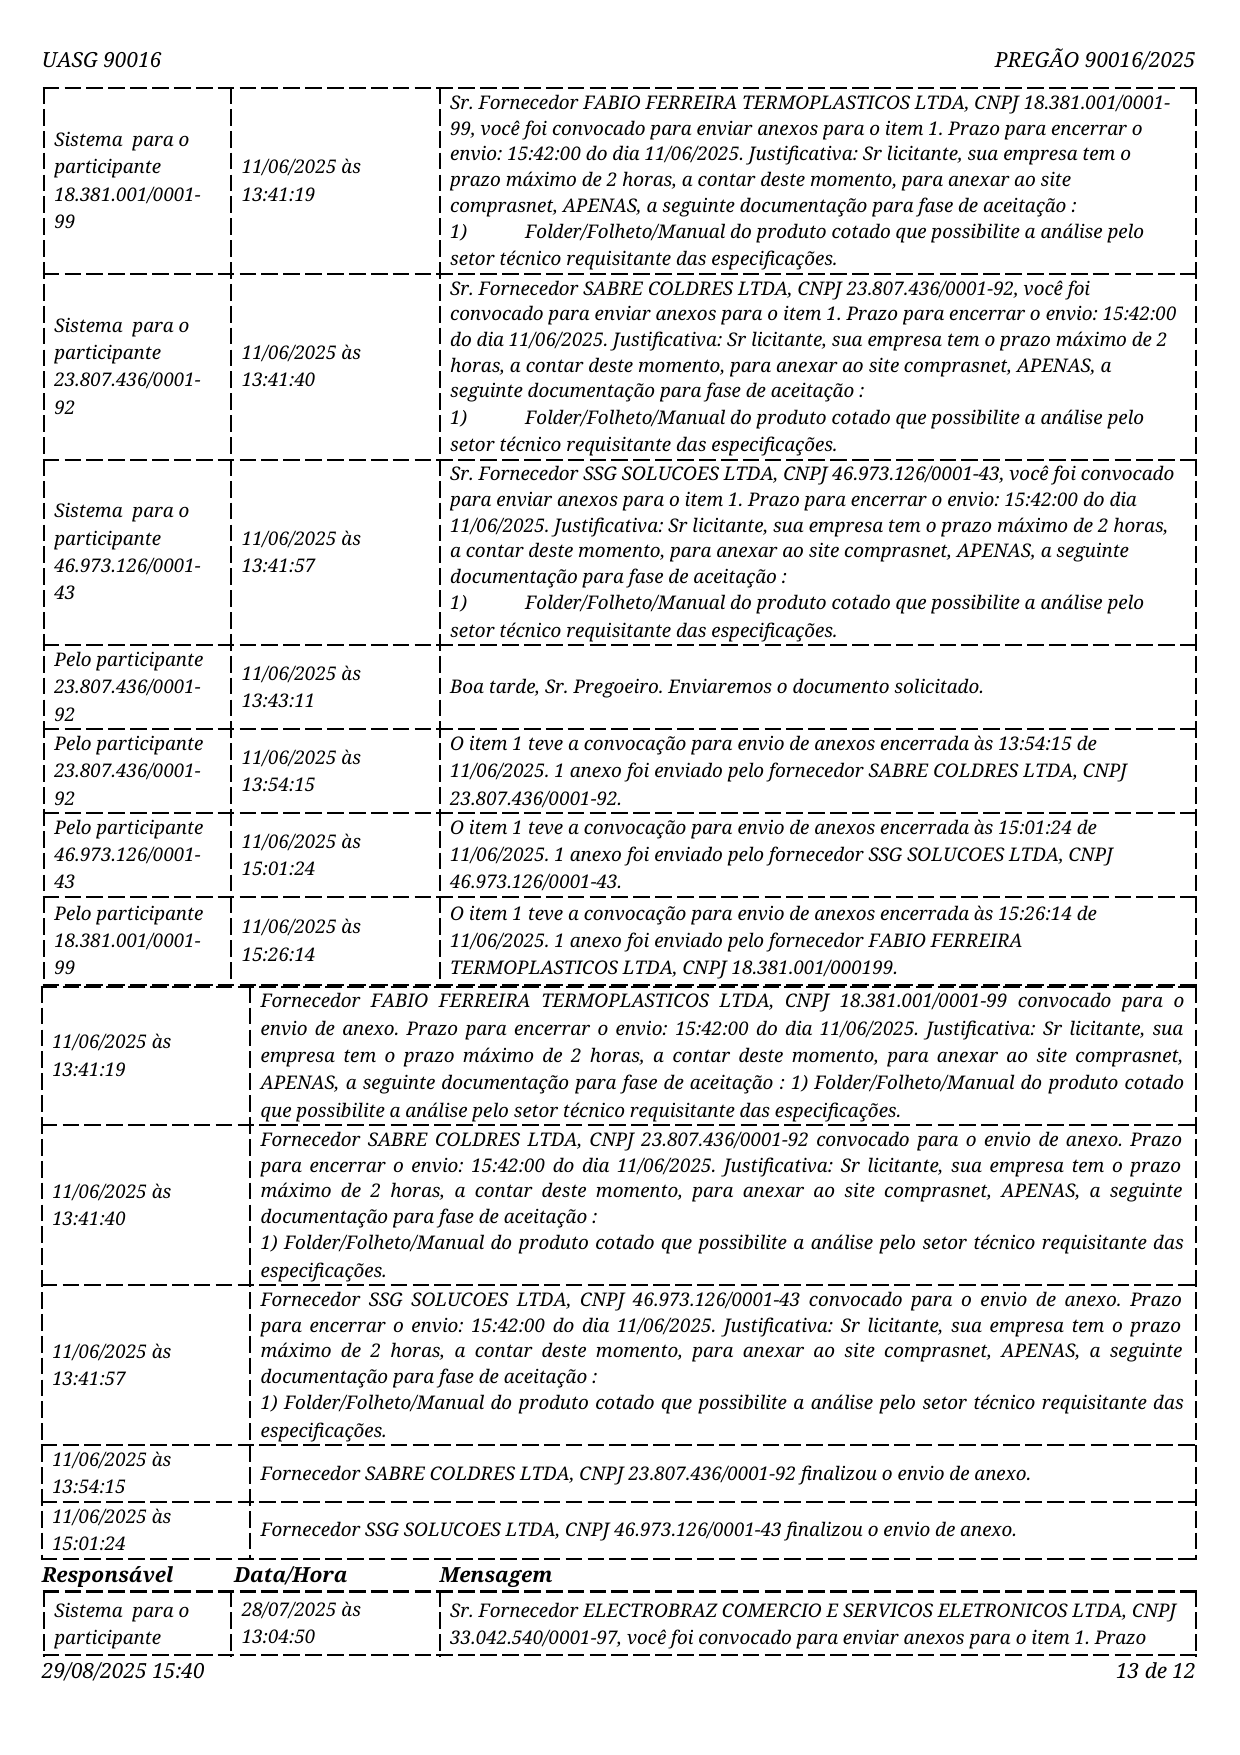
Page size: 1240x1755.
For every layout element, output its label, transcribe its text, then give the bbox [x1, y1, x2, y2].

table_cell Fornecedor SSG SOLUCOES LTDA, CNPJ 46.973.126/0001-43 convocado para o envio de anexo. Prazo para encerrar o envio: 15:42:00 do dia 11/06/2025. Justificativa: Sr licitante, sua empresa tem o prazo máximo de 2 horas, a contar deste momento, para anexar ao site comprasnet, APENAS, a seguinte documentação para fase de aceitação : 1) Folder/Folheto/Manual do produto cotado que possibilite a análise pelo setor técnico requisitante das especificações. [250, 1284, 1196, 1444]
table_cell Fornecedor SABRE COLDRES LTDA, CNPJ 23.807.436/0001-92 convocado para o envio de anexo. Prazo para encerrar o envio: 15:42:00 do dia 11/06/2025. Justificativa: Sr licitante, sua empresa tem o prazo máximo de 2 horas, a contar deste momento, para anexar ao site comprasnet, APENAS, a seguinte documentação para fase de aceitação : 1) Folder/Folheto/Manual do produto cotado que possibilite a análise pelo setor técnico requisitante das especificações. [250, 1124, 1196, 1284]
table_cell Pelo participante 23.807.436/0001-92 [44, 644, 231, 728]
table_cell Pelo participante 46.973.126/0001-43 [44, 812, 231, 896]
table_cell 11/06/2025 às 13:54:15 [42, 1444, 250, 1501]
table_cell 11/06/2025 às 15:01:24 [42, 1501, 250, 1558]
table_header Sr. Fornecedor ELECTROBRAZ COMERCIO E SERVICOS ELETRONICOS LTDA, CNPJ 33.042.540/0001-97, você foi convocado para enviar anexos para o item 1. Prazo [440, 1590, 1196, 1654]
table_cell Sistema para o participante 23.807.436/0001-92 [44, 273, 231, 458]
table_cell Sistema para o participante 46.973.126/0001-43 [44, 459, 231, 644]
text Responsável Data/Hora Mensagem [42, 1560, 1198, 1588]
table_cell 11/06/2025 às 15:26:14 [231, 896, 439, 984]
table_cell 11/06/2025 às 13:54:15 [231, 728, 439, 812]
table_cell 11/06/2025 às 15:01:24 [231, 812, 439, 896]
table_header Sistema para o participante [44, 1590, 231, 1654]
table_cell 11/06/2025 às 13:43:11 [231, 644, 439, 728]
table_cell Boa tarde, Sr. Pregoeiro. Enviaremos o documento solicitado. [440, 644, 1196, 728]
table_cell Fornecedor SSG SOLUCOES LTDA, CNPJ 46.973.126/0001-43 finalizou o envio de anexo. [250, 1501, 1196, 1558]
table_cell Sr. Fornecedor SABRE COLDRES LTDA, CNPJ 23.807.436/0001-92, você foi convocado para enviar anexos para o item 1. Prazo para encerrar o envio: 15:42:00 do dia 11/06/2025. Justificativa: Sr licitante, sua empresa tem o prazo máximo de 2 horas, a contar deste momento, para anexar ao site comprasnet, APENAS, a seguinte documentação para fase de aceitação : 1) Folder/Folheto/Manual do produto cotado que possibilite a análise pelo setor técnico requisitante das especificações. [440, 273, 1196, 458]
table_cell 11/06/2025 às 13:41:40 [231, 273, 439, 458]
table_cell Fornecedor SABRE COLDRES LTDA, CNPJ 23.807.436/0001-92 finalizou o envio de anexo. [250, 1444, 1196, 1501]
table_cell O item 1 teve a convocação para envio de anexos encerrada às 15:26:14 de 11/06/2025. 1 anexo foi enviado pelo fornecedor FABIO FERREIRA TERMOPLASTICOS LTDA, CNPJ 18.381.001/000199. [440, 896, 1196, 984]
table_cell Pelo participante 18.381.001/0001-99 [44, 896, 231, 984]
table_cell Sr. Fornecedor FABIO FERREIRA TERMOPLASTICOS LTDA, CNPJ 18.381.001/0001-99, você foi convocado para enviar anexos para o item 1. Prazo para encerrar o envio: 15:42:00 do dia 11/06/2025. Justificativa: Sr licitante, sua empresa tem o prazo máximo de 2 horas, a contar deste momento, para anexar ao site comprasnet, APENAS, a seguinte documentação para fase de aceitação : 1) Folder/Folheto/Manual do produto cotado que possibilite a análise pelo setor técnico requisitante das especificações. [440, 87, 1196, 273]
table_header 11/06/2025 às 13:41:19 [42, 986, 250, 1124]
table_cell Pelo participante 23.807.436/0001-92 [44, 728, 231, 812]
table_cell 11/06/2025 às 13:41:19 [231, 87, 439, 273]
table_cell Sistema para o participante 18.381.001/0001-99 [44, 87, 231, 273]
table_cell O item 1 teve a convocação para envio de anexos encerrada às 13:54:15 de 11/06/2025. 1 anexo foi enviado pelo fornecedor SABRE COLDRES LTDA, CNPJ 23.807.436/0001-92. [440, 728, 1196, 812]
table_cell 11/06/2025 às 13:41:40 [42, 1124, 250, 1284]
table_cell Sr. Fornecedor SSG SOLUCOES LTDA, CNPJ 46.973.126/0001-43, você foi convocado para enviar anexos para o item 1. Prazo para encerrar o envio: 15:42:00 do dia 11/06/2025. Justificativa: Sr licitante, sua empresa tem o prazo máximo de 2 horas, a contar deste momento, para anexar ao site comprasnet, APENAS, a seguinte documentação para fase de aceitação : 1) Folder/Folheto/Manual do produto cotado que possibilite a análise pelo setor técnico requisitante das especificações. [440, 459, 1196, 644]
table_header 28/07/2025 às 13:04:50 [231, 1590, 439, 1654]
table_cell 11/06/2025 às 13:41:57 [231, 459, 439, 644]
table_cell 11/06/2025 às 13:41:57 [42, 1284, 250, 1444]
table_header Fornecedor FABIO FERREIRA TERMOPLASTICOS LTDA, CNPJ 18.381.001/0001-99 convocado para o envio de anexo. Prazo para encerrar o envio: 15:42:00 do dia 11/06/2025. Justificativa: Sr licitante, sua empresa tem o prazo máximo de 2 horas, a contar deste momento, para anexar ao site comprasnet, APENAS, a seguinte documentação para fase de aceitação : 1) Folder/Folheto/Manual do produto cotado que possibilite a análise pelo setor técnico requisitante das especificações. [250, 986, 1196, 1124]
table_cell O item 1 teve a convocação para envio de anexos encerrada às 15:01:24 de 11/06/2025. 1 anexo foi enviado pelo fornecedor SSG SOLUCOES LTDA, CNPJ 46.973.126/0001-43. [440, 812, 1196, 896]
